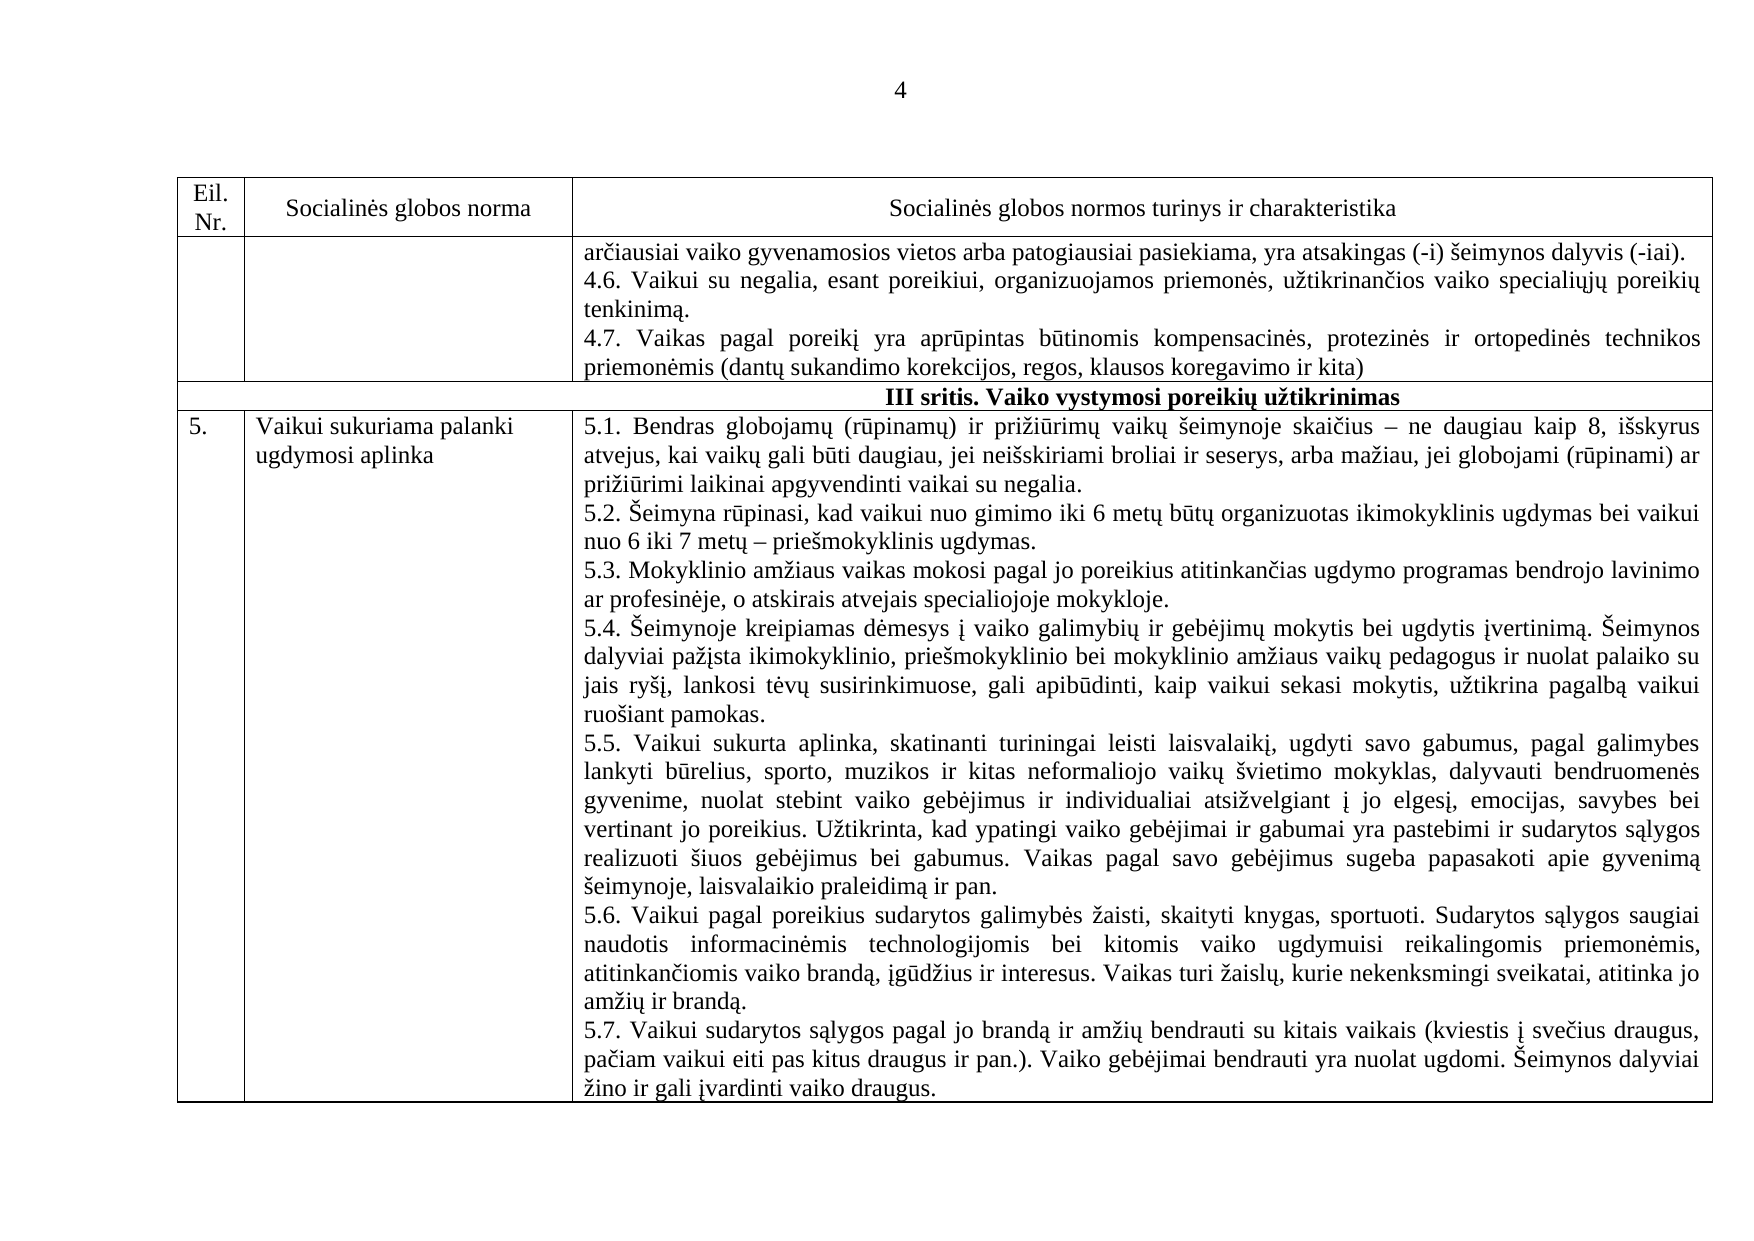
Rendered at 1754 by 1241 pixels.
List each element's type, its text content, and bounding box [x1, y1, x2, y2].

table_cell 5. [178, 411, 244, 1101]
table_cell 5.1. Bendras globojamų (rūpinamų) ir prižiūrimų vaikų šeimynoje skaičius – ne daugiau kaip 8, išskyrus atvejus, kai vaikų gali būti daugiau, jei neišskiriami broliai ir seserys, arba mažiau, jei globojami (rūpinami) ar prižiūrimi laikinai apgyvendinti vaikai su negalia. 5.2. Šeimyna rūpinasi, kad vaikui nuo gimimo iki 6 metų būtų organizuotas ikimokyklinis ugdymas bei vaikui nuo 6 iki 7 metų – priešmokyklinis ugdymas. 5.3. Mokyklinio amžiaus vaikas mokosi pagal jo poreikius atitinkančias ugdymo programas bendrojo lavinimo ar profesinėje, o atskirais atvejais specialiojoje mokykloje. 5.4. Šeimynoje kreipiamas dėmesys į vaiko galimybių ir gebėjimų mokytis bei ugdytis įvertinimą. Šeimynos dalyviai pažįsta ikimokyklinio, priešmokyklinio bei mokyklinio amžiaus vaikų pedagogus ir nuolat palaiko su jais ryšį, lankosi tėvų susirinkimuose, gali apibūdinti, kaip vaikui sekasi mokytis, užtikrina pagalbą vaikui ruošiant pamokas. 5.5. Vaikui sukurta aplinka, skatinanti turiningai leisti laisvalaikį, ugdyti savo gabumus, pagal galimybes lankyti būrelius, sporto, muzikos ir kitas neformaliojo vaikų švietimo mokyklas, dalyvauti bendruomenės gyvenime, nuolat stebint vaiko gebėjimus ir individualiai atsižvelgiant į jo elgesį, emocijas, savybes bei vertinant jo poreikius. Užtikrinta, kad ypatingi vaiko gebėjimai ir gabumai yra pastebimi ir sudarytos sąlygos realizuoti šiuos gebėjimus bei gabumus. Vaikas pagal savo gebėjimus sugeba papasakoti apie gyvenimą šeimynoje, laisvalaikio praleidimą ir pan. 5.6. Vaikui pagal poreikius sudarytos galimybės žaisti, skaityti knygas, sportuoti. Sudarytos sąlygos saugiai naudotis informacinėmis technologijomis bei kitomis vaiko ugdymuisi reikalingomis priemonėmis, atitinkančiomis vaiko brandą, įgūdžius ir interesus. Vaikas turi žaislų, kurie nekenksmingi sveikatai, atitinka jo amžių ir brandą. 5.7. Vaikui sudarytos sąlygos pagal jo brandą ir amžių bendrauti su kitais vaikais (kviestis į svečius draugus, pačiam vaikui eiti pas kitus draugus ir pan.). Vaiko gebėjimai bendrauti yra nuolat ugdomi. Šeimynos dalyviai žino ir gali įvardinti vaiko draugus. [573, 411, 1712, 1101]
table_cell III sritis. Vaiko vystymosi poreikių užtikrinimas [573, 382, 1712, 410]
table_cell [178, 382, 244, 410]
table_header Socialinės globos norma [245, 178, 572, 236]
table_cell [178, 237, 244, 381]
table_cell arčiausiai vaiko gyvenamosios vietos arba patogiausiai pasiekiama, yra atsakingas (-i) šeimynos dalyvis (-iai). 4.6. Vaikui su negalia, esant poreikiui, organizuojamos priemonės, užtikrinančios vaiko specialiųjų poreikių tenkinimą. 4.7. Vaikas pagal poreikį yra aprūpintas būtinomis kompensacinės, protezinės ir ortopedinės technikos priemonėmis (dantų sukandimo korekcijos, regos, klausos koregavimo ir kita) [573, 237, 1712, 381]
table_cell [244, 382, 572, 410]
table_header Socialinės globos normos turinys ir charakteristika [573, 178, 1712, 236]
table_header Eil. Nr. [178, 178, 244, 236]
table_cell [245, 237, 572, 381]
table_cell Vaikui sukuriama palanki ugdymosi aplinka [245, 411, 572, 1101]
